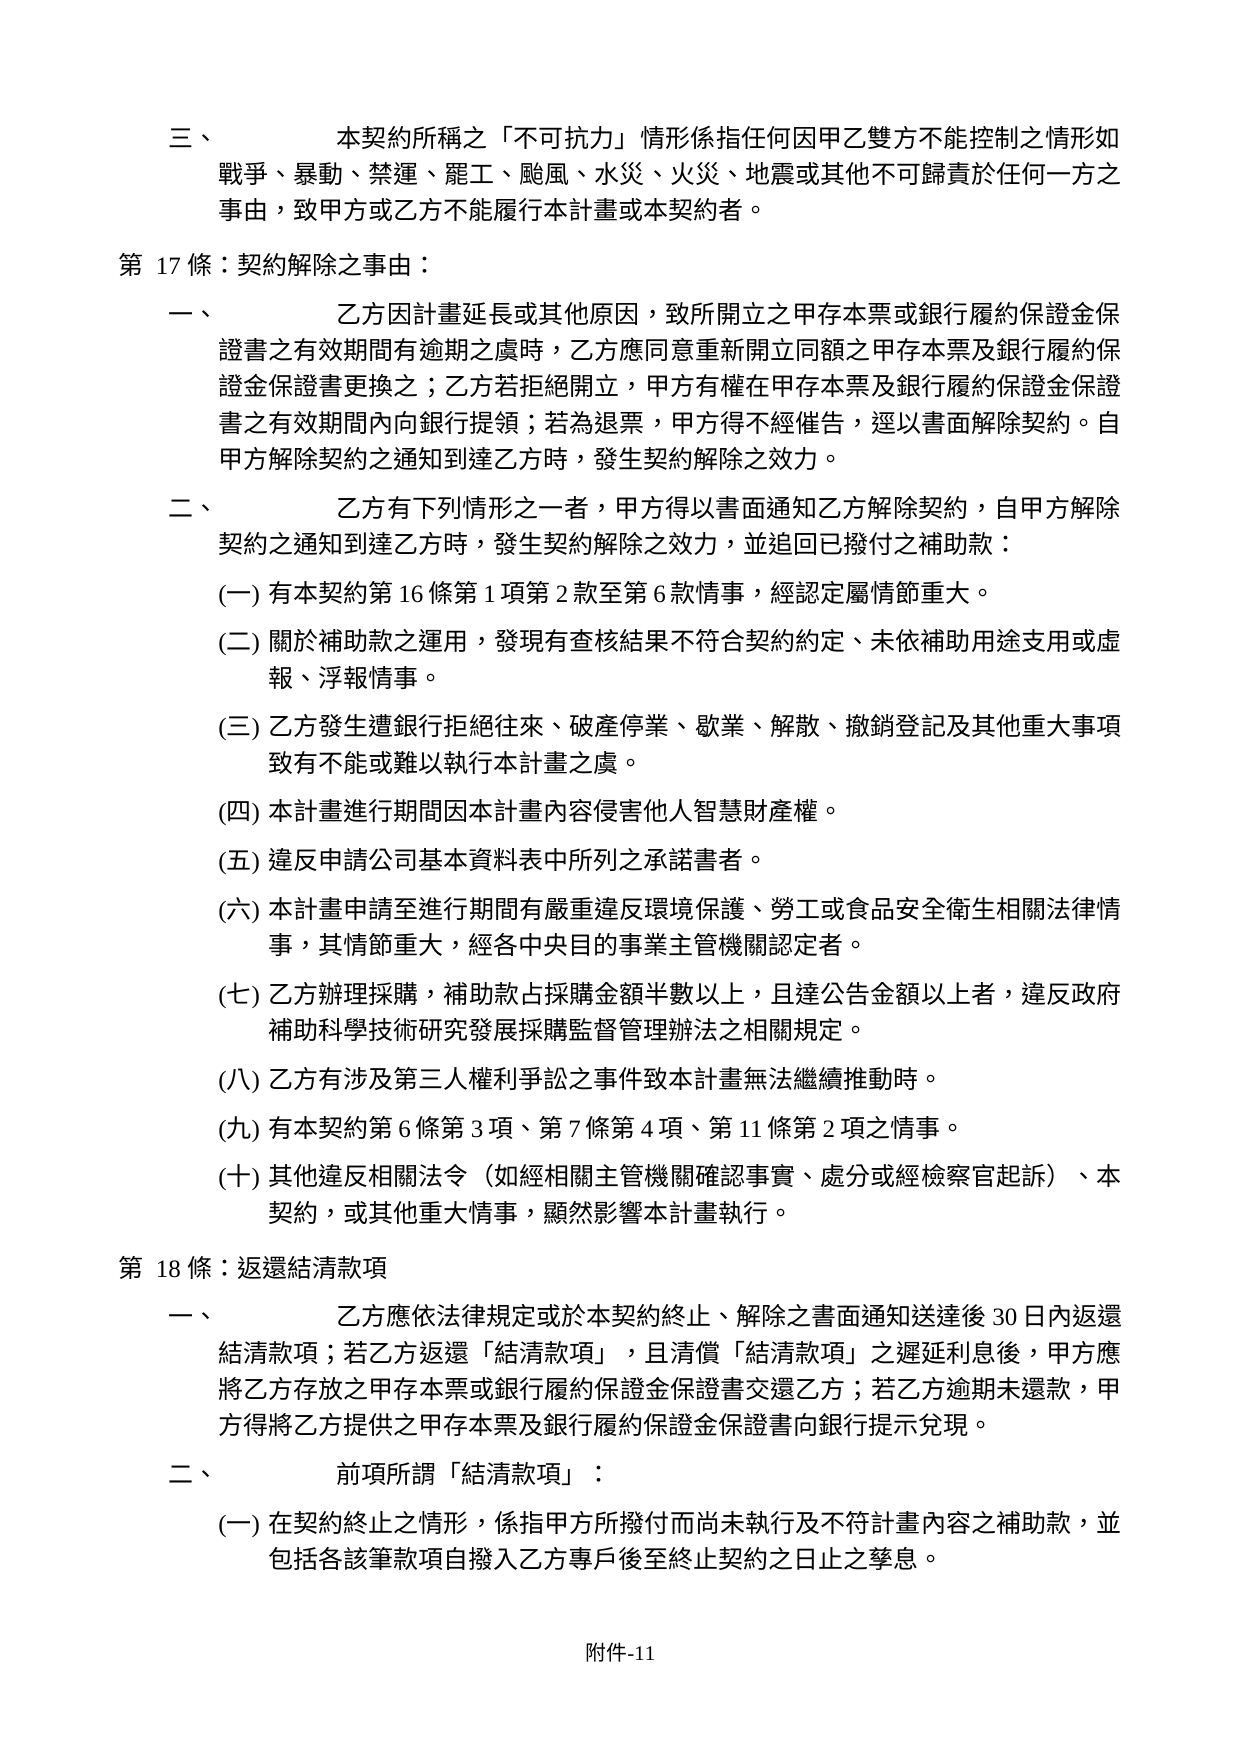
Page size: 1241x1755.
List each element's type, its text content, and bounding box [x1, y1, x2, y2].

text (一) 有本契約第16條第1項第2款至第6款情事，經認定屬情節重大。 [218, 573, 1122, 609]
text (五) 違反申請公司基本資料表中所列之承諾書者。 [218, 841, 1122, 877]
text (六) 本計畫申請至進行期間有嚴重違反環境保護、勞工或食品安全衛生相關法律情事，其情節重大，經各中央目的事業主管機關認定者。 [218, 889, 1122, 962]
text (九) 有本契約第6條第3項、第7條第4項、第11條第2項之情事。 [218, 1108, 1122, 1144]
text 一、 乙方因計畫延長或其他原因，致所開立之甲存本票或銀行履約保證金保證書之有效期間有逾期之虞時，乙方應同意重新開立同額之甲存本票及銀行履約保證金保證書更換之；乙方若拒絕開立，甲方有權在甲存本票及銀行履約保證金保證書之有效期間內向銀行提領；若為退票，甲方得不經催告，逕以書面解除契約。自甲方解除契約之通知到達乙方時，發生契約解除之效力。 [168, 294, 1122, 476]
text (八) 乙方有涉及第三人權利爭訟之事件致本計畫無法繼續推動時。 [218, 1059, 1122, 1096]
text (三) 乙方發生遭銀行拒絕往來、破產停業、歇業、解散、撤銷登記及其他重大事項致有不能或難以執行本計畫之虞。 [218, 707, 1122, 779]
text 第 17 條：契約解除之事由： [118, 246, 1122, 282]
text (七) 乙方辦理採購，補助款占採購金額半數以上，且達公告金額以上者，違反政府補助科學技術研究發展採購監督管理辦法之相關規定。 [218, 974, 1122, 1047]
text (一) 在契約終止之情形，係指甲方所撥付而尚未執行及不符計畫內容之補助款，並包括各該筆款項自撥入乙方專戶後至終止契約之日止之孳息。 [218, 1503, 1122, 1576]
text (二) 關於補助款之運用，發現有查核結果不符合契約約定、未依補助用途支用或虛報、浮報情事。 [218, 622, 1122, 694]
text 二、 前項所謂「結清款項」： [168, 1454, 1122, 1491]
text 二、 乙方有下列情形之一者，甲方得以書面通知乙方解除契約，自甲方解除契約之通知到達乙方時，發生契約解除之效力，並追回已撥付之補助款： [168, 488, 1122, 561]
text (四) 本計畫進行期間因本計畫內容侵害他人智慧財產權。 [218, 792, 1122, 828]
text 三、 本契約所稱之「不可抗力」情形係指任何因甲乙雙方不能控制之情形如戰爭、暴動、禁運、罷工、颱風、水災、火災、地震或其他不可歸責於任何一方之事由，致甲方或乙方不能履行本計畫或本契約者。 [168, 118, 1122, 227]
text 一、 乙方應依法律規定或於本契約終止、解除之書面通知送達後30日內返還結清款項；若乙方返還「結清款項」，且清償「結清款項」之遲延利息後，甲方應將乙方存放之甲存本票或銀行履約保證金保證書交還乙方；若乙方逾期未還款，甲方得將乙方提供之甲存本票及銀行履約保證金保證書向銀行提示兌現。 [168, 1297, 1122, 1442]
text 第 18 條：返還結清款項 [118, 1248, 1122, 1284]
text (十) 其他違反相關法令（如經相關主管機關確認事實、處分或經檢察官起訴）、本契約，或其他重大情事，顯然影響本計畫執行。 [218, 1157, 1122, 1229]
